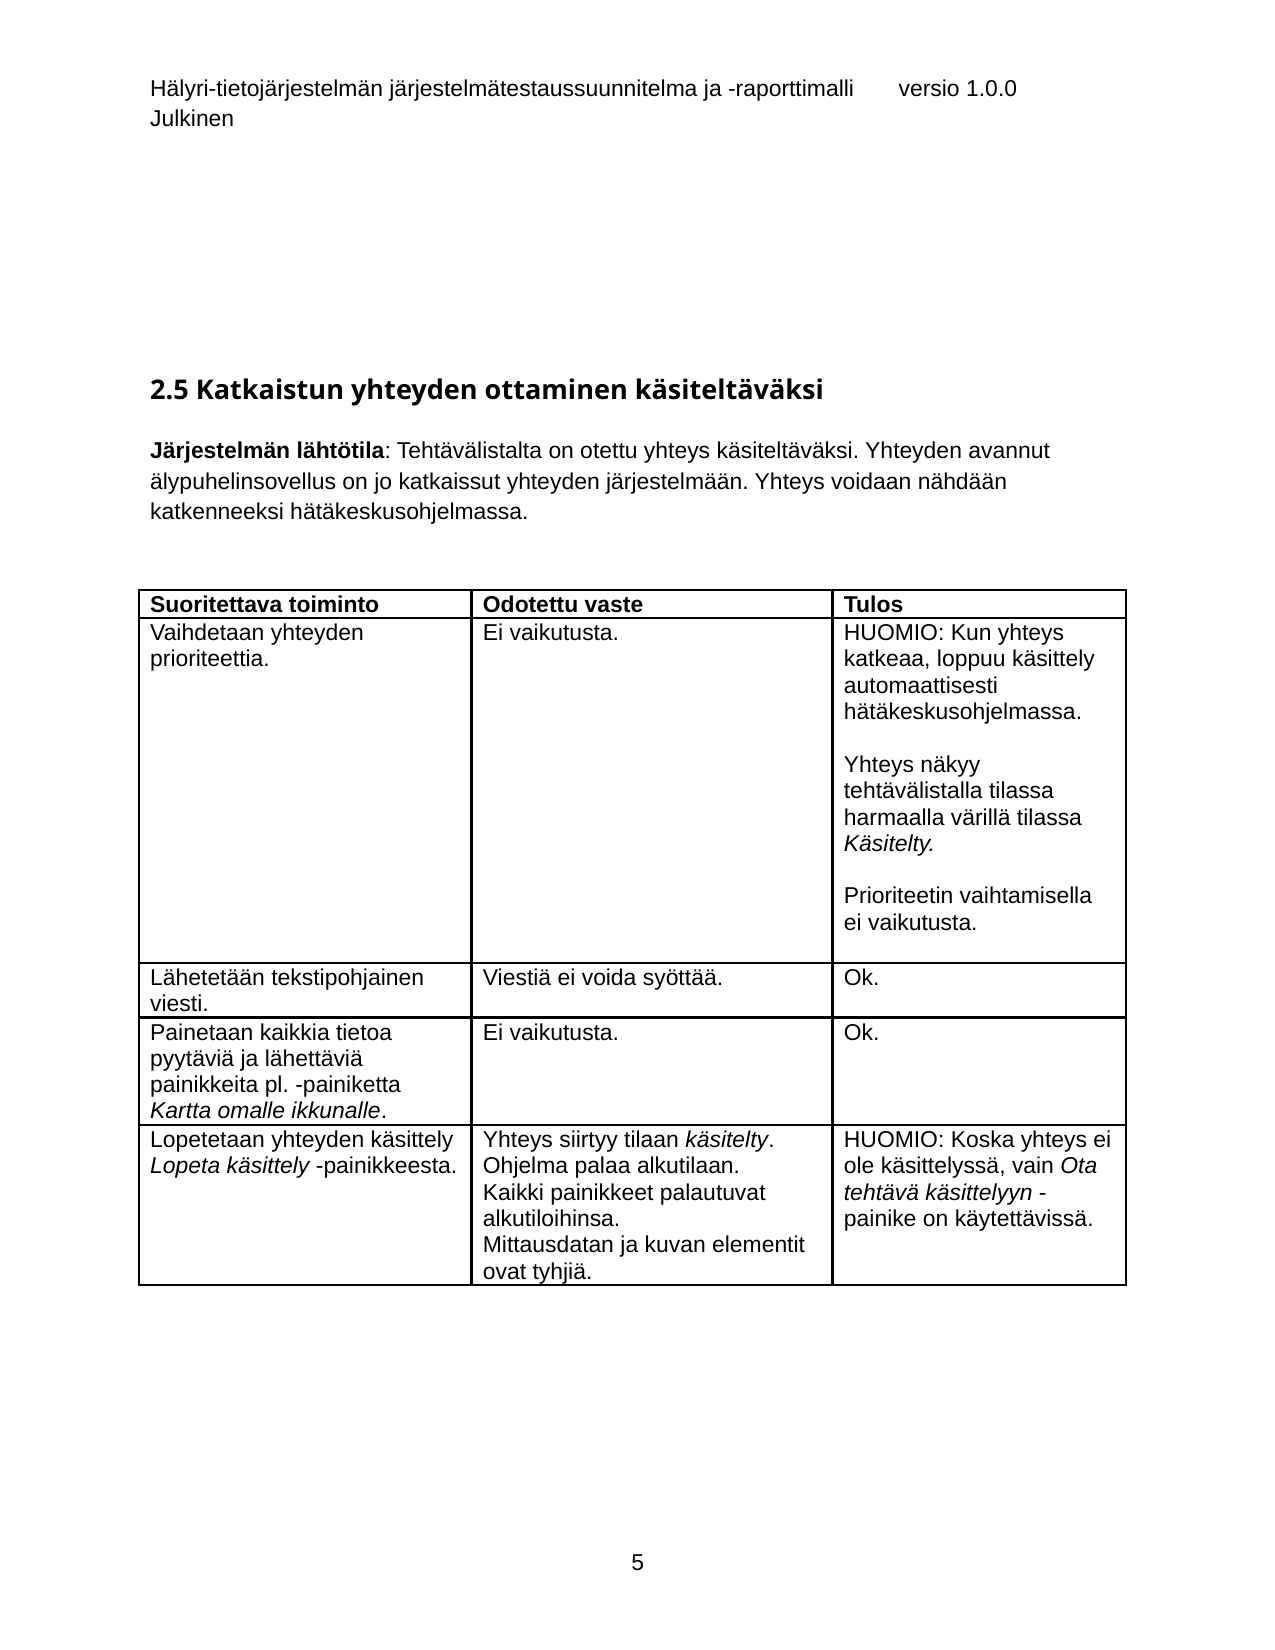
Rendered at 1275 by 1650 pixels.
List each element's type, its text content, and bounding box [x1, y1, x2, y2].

subtitle 2.5 Katkaistun yhteyden ottaminen käsiteltäväksi [150, 370, 1125, 407]
table_cell Ei vaikutusta. [473, 1019, 831, 1124]
table_cell Lähetetään tekstipohjainen viesti. [140, 964, 470, 1016]
table_cell Painetaan kaikkia tietoa pyytäviä ja lähettäviä painikkeita pl. -painiketta Kartta omalle ikkunalle. [140, 1019, 470, 1124]
table_cell Viestiä ei voida syöttää. [473, 964, 831, 1016]
table_header Tulos [834, 591, 1125, 617]
table_cell Vaihdetaan yhteyden prioriteettia. [140, 619, 470, 962]
table_cell HUOMIO: Koska yhteys ei ole käsittelyssä, vain Ota tehtävä käsittelyyn -painike on käytettävissä. [834, 1126, 1125, 1284]
table_cell HUOMIO: Kun yhteys katkeaa, loppuu käsittely automaattisesti hätäkeskusohjelmassa. Yhteys näkyy tehtävälistalla tilassa harmaalla värillä tilassa Käsitelty. Prioriteetin vaihtamisella ei vaikutusta. [834, 619, 1125, 962]
text Järjestelmän lähtötila: Tehtävälistalta on otettu yhteys käsiteltäväksi. Yhteyden avannut älypuhelinsovellus on jo katkaissut yhteyden järjestelmään. Yhteys voidaan nähdään katkenneeksi hätäkeskusohjelmassa. [150, 437, 1125, 524]
table_cell Ei vaikutusta. [473, 619, 831, 962]
table_cell Yhteys siirtyy tilaan käsitelty. Ohjelma palaa alkutilaan. Kaikki painikkeet palautuvat alkutiloihinsa. Mittausdatan ja kuvan elementit ovat tyhjiä. [473, 1126, 831, 1284]
table_header Suoritettava toiminto [140, 591, 470, 617]
table_cell Ok. [834, 1019, 1125, 1124]
table_cell Ok. [834, 964, 1125, 1016]
table_cell Lopetetaan yhteyden käsittely Lopeta käsittely -painikkeesta. [140, 1126, 470, 1284]
table_header Odotettu vaste [473, 591, 831, 617]
